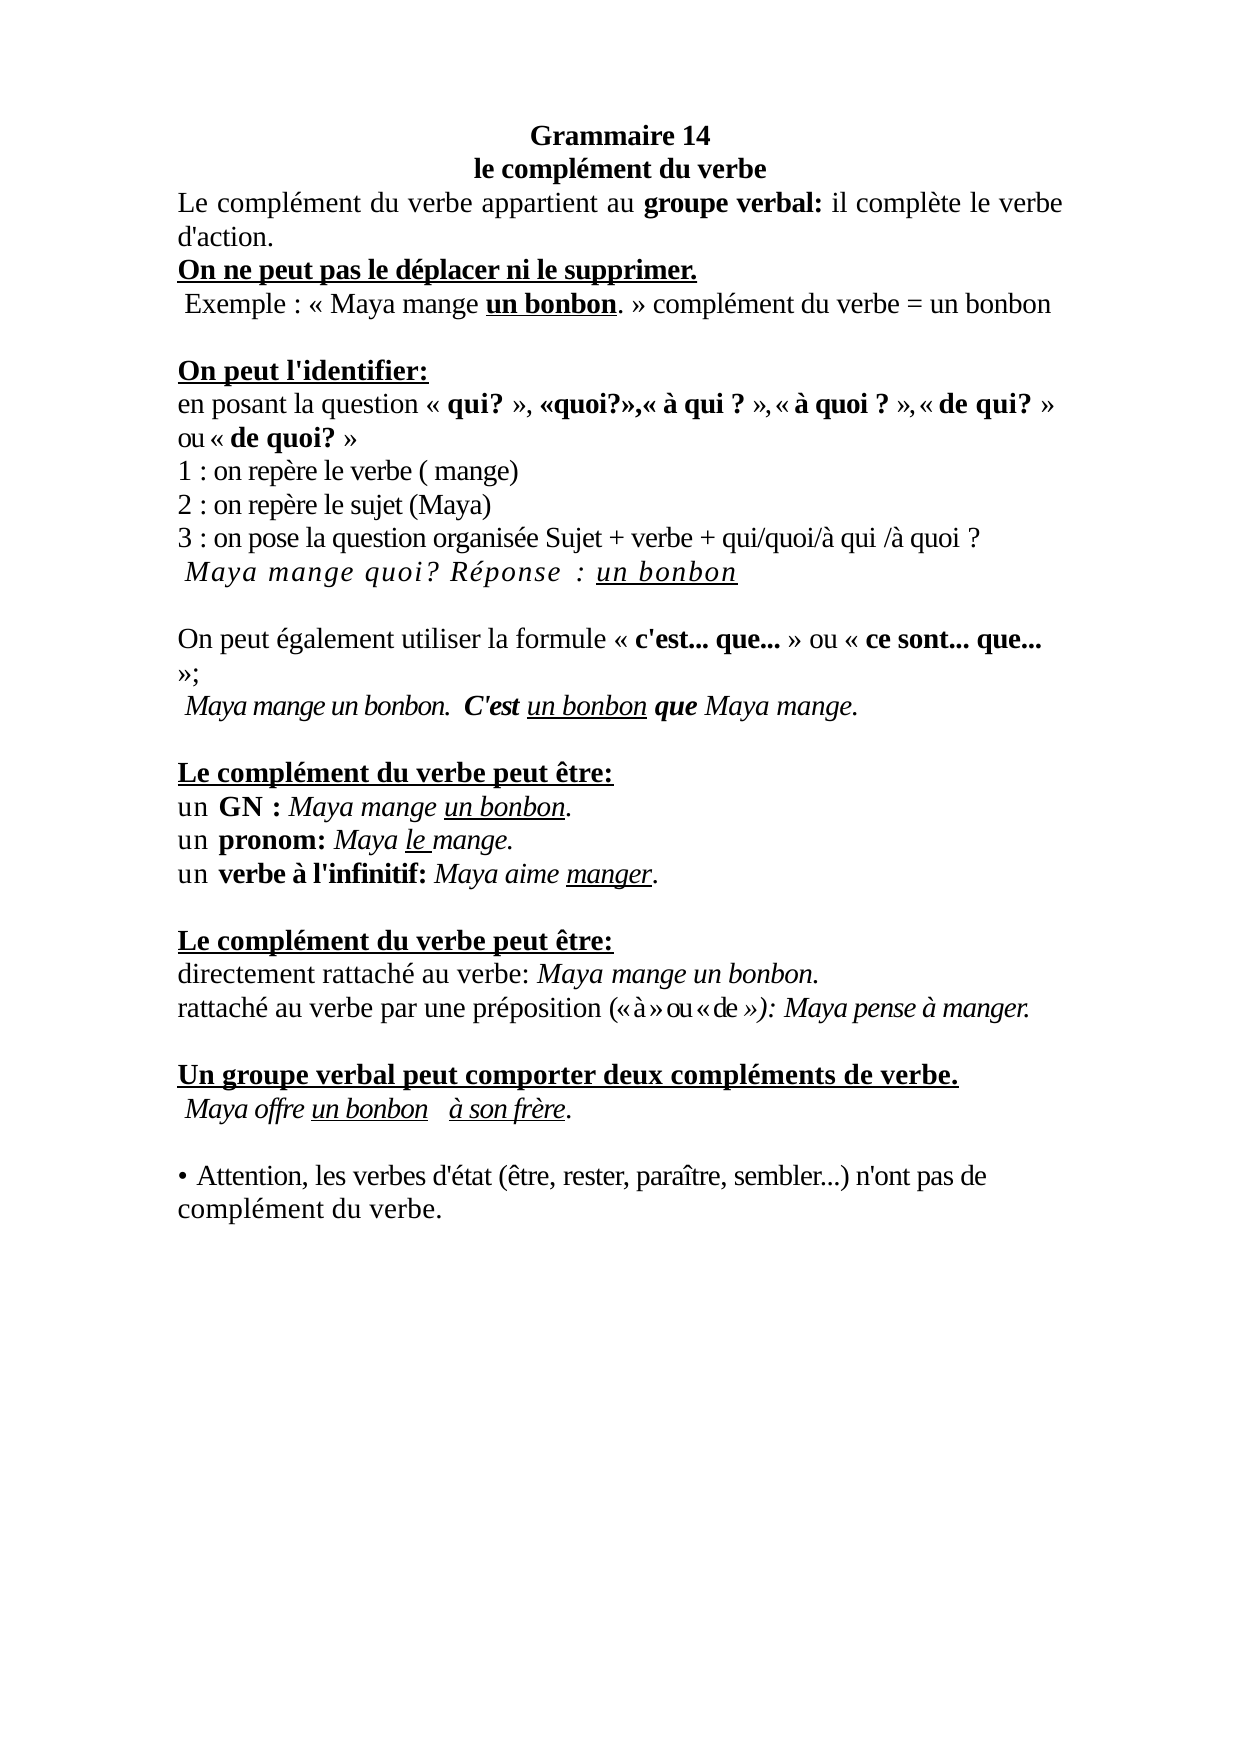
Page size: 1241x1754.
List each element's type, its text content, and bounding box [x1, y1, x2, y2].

text Maya mange un bonbon. C'est un bonbon que Maya mange. [177, 688, 1063, 722]
text • Attention, les verbes d'état (être, rester, paraître, sembler...) n'ont pas de complément du verbe. [177, 1158, 1063, 1225]
text On peut également utiliser la formule « c'est... que... » ou « ce sont... que... »; [177, 621, 1063, 688]
text un verbe à l'infinitif: Maya aime manger. [177, 856, 1063, 889]
text directement rattaché au verbe: Maya mange un bonbon. [177, 957, 1063, 990]
list 2 : on repère le sujet (Maya) [177, 487, 1063, 521]
list Maya mange quoi? Réponse : un bonbon [177, 554, 1063, 588]
text Exemple : « Maya mange un bonbon. » complément du verbe = un bonbon [177, 286, 1063, 319]
text On peut l'identifier: [177, 353, 1063, 386]
text Un groupe verbal peut comporter deux compléments de verbe. [177, 1057, 1063, 1091]
text Le complément du verbe appartient au groupe verbal: il complète le verbe d'action. [177, 185, 1063, 252]
text Le complément du verbe peut être: [177, 923, 1063, 957]
list en posant la question « qui? », «quoi?»,« à qui ? », « à quoi ? », « de qui? » ou « de quoi? » [177, 386, 1063, 453]
list 1 : on repère le verbe ( mange) [177, 453, 1063, 487]
text le complément du verbe [177, 152, 1063, 185]
list un GN : Maya mange un bonbon. [177, 789, 1063, 822]
list un pronom: Maya le mange. [177, 822, 1063, 856]
list rattaché au verbe par une préposition (« à » ou « de »): Maya pense à manger. [177, 990, 1063, 1024]
text Maya offre un bonbon à son frère. [177, 1091, 1063, 1124]
list 3 : on pose la question organisée Sujet + verbe + qui/quoi/à qui /à quoi ? [177, 521, 1063, 554]
text Grammaire 14 [177, 118, 1063, 152]
text Le complément du verbe peut être: [177, 755, 1063, 789]
text On ne peut pas le déplacer ni le supprimer. [177, 252, 1063, 286]
